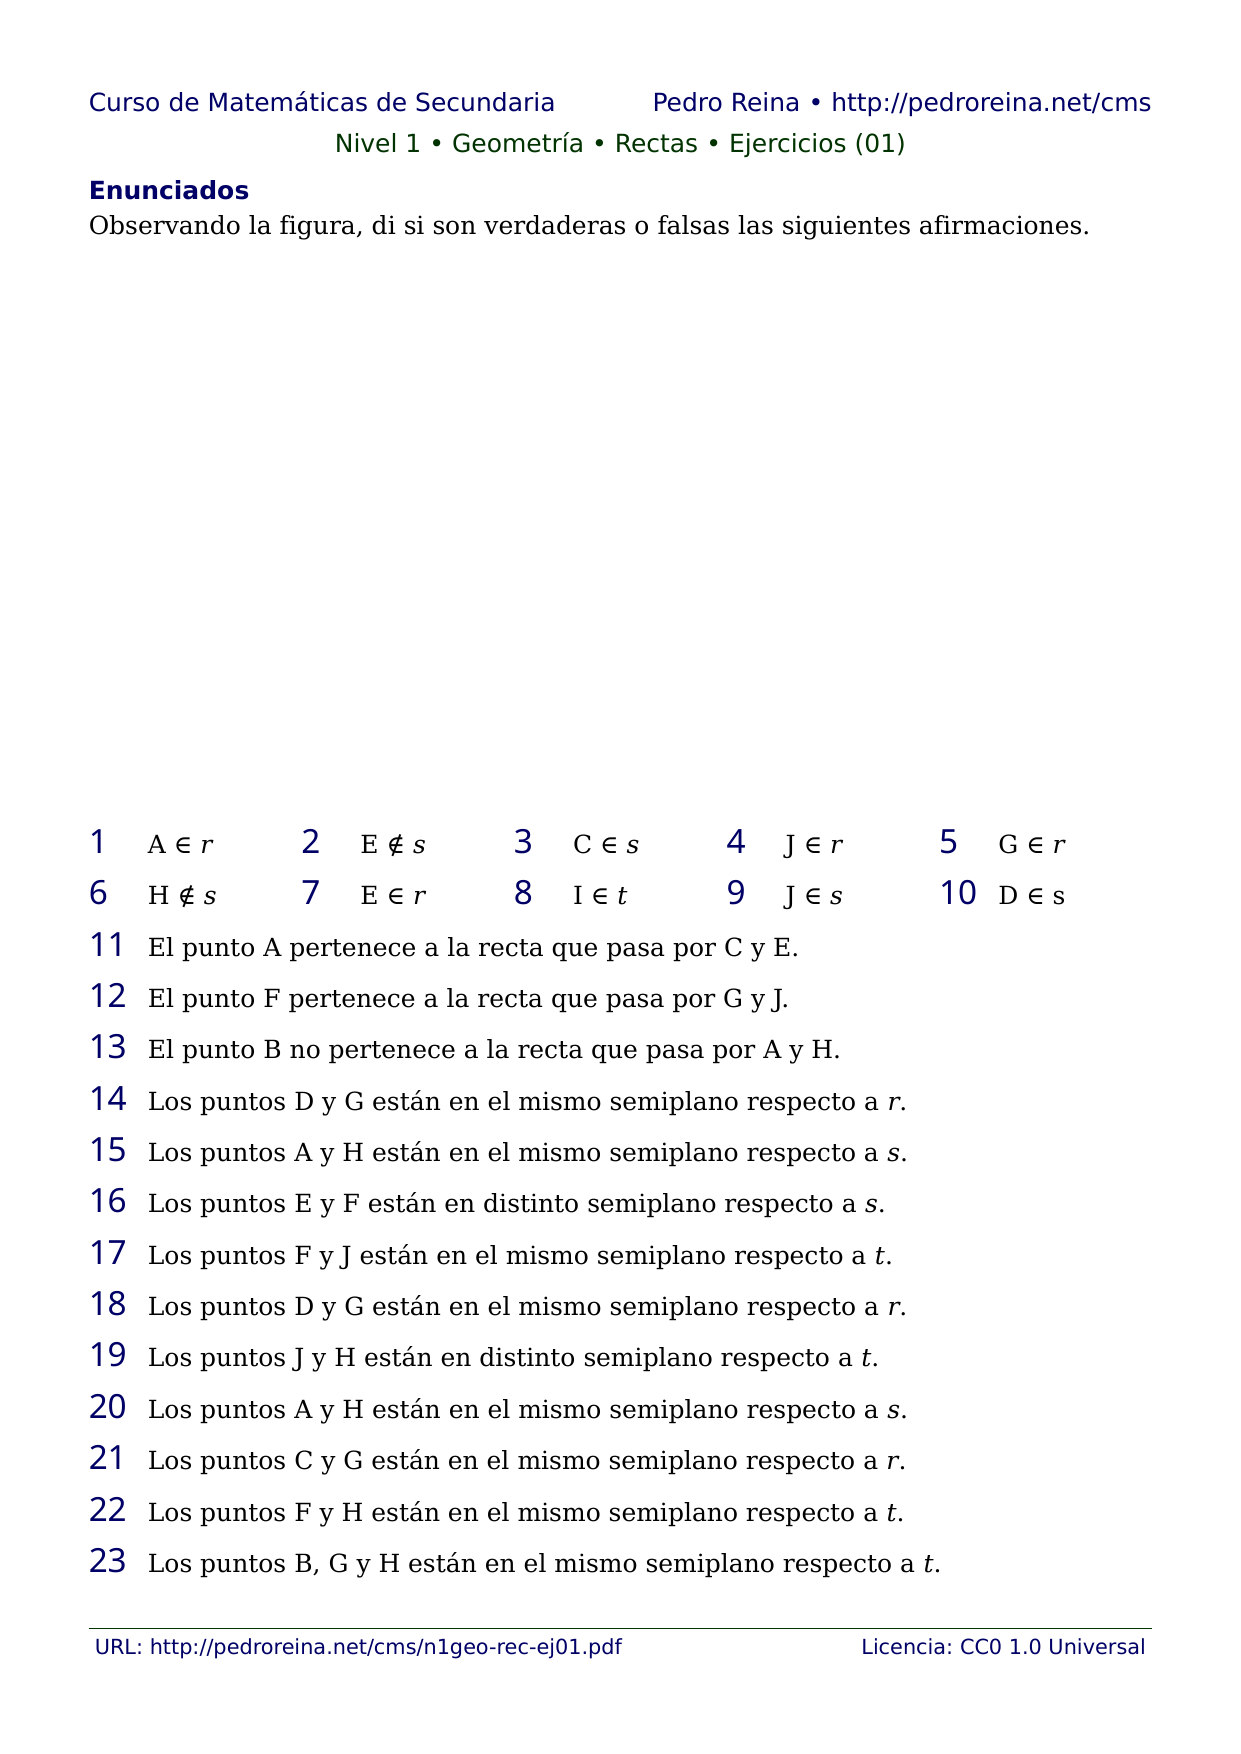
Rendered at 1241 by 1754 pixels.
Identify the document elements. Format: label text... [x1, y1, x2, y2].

list Los puntos A y H están en el mismo semiplano respecto a s. [88, 1383, 1152, 1428]
list Los puntos A y H están en el mismo semiplano respecto a s. [88, 1126, 1152, 1171]
text Enunciados [88, 176, 1152, 206]
list Los puntos D y G están en el mismo semiplano respecto a r. [88, 1074, 1152, 1120]
text Curso de Matemáticas de Secundaria Pedro Reina • http://pedroreina.net/cms [88, 88, 1152, 118]
list J ∈ r [726, 818, 939, 863]
list Los puntos J y H están en distinto semiplano respecto a t. [88, 1331, 1152, 1377]
list El punto B no pertenece a la recta que pasa por A y H. [88, 1023, 1152, 1068]
list I ∈ t [514, 869, 726, 914]
list El punto A pertenece a la recta que pasa por C y E. [88, 920, 1152, 966]
list Los puntos C y G están en el mismo semiplano respecto a r. [88, 1434, 1152, 1479]
list C ∈ s [514, 818, 726, 863]
text Nivel 1 • Geometría • Rectas • Ejercicios (01) [88, 129, 1152, 159]
list Los puntos F y H están en el mismo semiplano respecto a t. [88, 1485, 1152, 1531]
list Los puntos D y G están en el mismo semiplano respecto a r. [88, 1280, 1152, 1325]
list Los puntos F y J están en el mismo semiplano respecto a t. [88, 1228, 1152, 1274]
list E ∉ s [301, 818, 514, 863]
list Los puntos B, G y H están en el mismo semiplano respecto a t. [88, 1537, 1152, 1582]
list A ∈ r [88, 818, 301, 863]
list G ∈ r [939, 818, 1152, 863]
text Observando la figura, di si son verdaderas o falsas las siguientes afirmaciones. [88, 211, 1152, 241]
list D ∈ s [939, 869, 1152, 914]
list Los puntos E y F están en distinto semiplano respecto a s. [88, 1177, 1152, 1223]
list H ∉ s [88, 869, 301, 914]
list J ∈ s [726, 869, 939, 914]
list El punto F pertenece a la recta que pasa por G y J. [88, 972, 1152, 1017]
list E ∈ r [301, 869, 514, 914]
